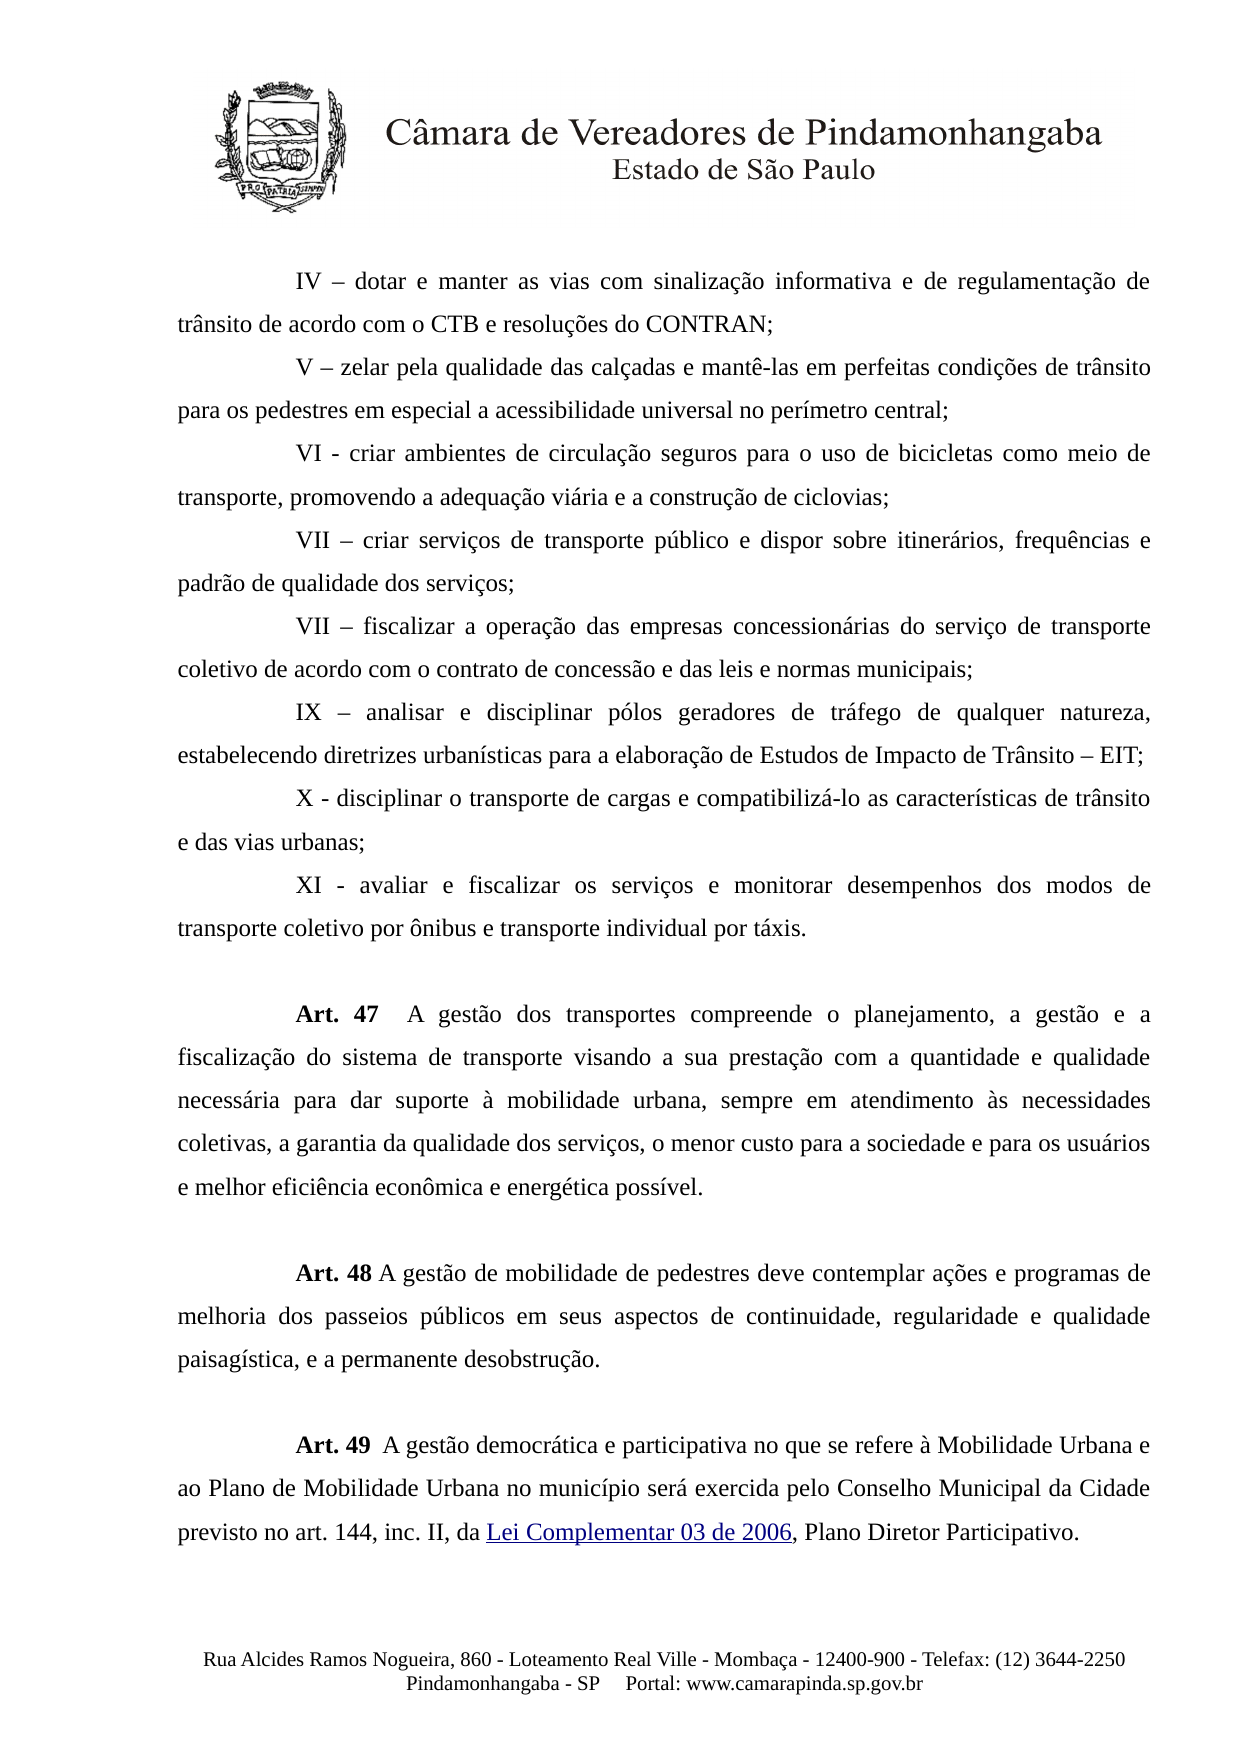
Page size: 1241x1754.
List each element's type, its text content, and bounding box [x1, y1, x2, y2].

text Art. 49 A gestão democrática e participativa no que se refere à Mobilidade Urbana e ao Plano de Mobilidade Urbana no município será exercida pelo Conselho Municipal da Cidade previsto no art. 144, inc. II, da Lei Complementar 03 de 2006, Plano Diretor Participativo. [177, 1430, 1152, 1545]
text Art. 47 A gestão dos transportes compreende o planejamento, a gestão e a fiscalização do sistema de transporte visando a sua prestação com a quantidade e qualidade necessária para dar suporte à mobilidade urbana, sempre em atendimento às necessidades coletivas, a garantia da qualidade dos serviços, o menor custo para a sociedade e para os usuários e melhor eficiência econômica e energética possível. [177, 999, 1152, 1200]
picture [193, 68, 1135, 228]
text VII – criar serviços de transporte público e dispor sobre itinerários, frequências e padrão de qualidade dos serviços; [177, 525, 1152, 597]
text VII – fiscalizar a operação das empresas concessionárias do serviço de transporte coletivo de acordo com o contrato de concessão e das leis e normas municipais; [177, 611, 1152, 683]
text VI - criar ambientes de circulação seguros para o uso de bicicletas como meio de transporte, promovendo a adequação viária e a construção de ciclovias; [177, 438, 1152, 510]
text XI - avaliar e fiscalizar os serviços e monitorar desempenhos dos modos de transporte coletivo por ônibus e transporte individual por táxis. [177, 870, 1152, 942]
text V – zelar pela qualidade das calçadas e mantê-las em perfeitas condições de trânsito para os pedestres em especial a acessibilidade universal no perímetro central; [177, 352, 1152, 424]
text X - disciplinar o transporte de cargas e compatibilizá-lo as características de trânsito e das vias urbanas; [177, 783, 1152, 855]
text IX – analisar e disciplinar pólos geradores de tráfego de qualquer natureza, estabelecendo diretrizes urbanísticas para a elaboração de Estudos de Impacto de Trânsito – EIT; [177, 697, 1152, 769]
text IV – dotar e manter as vias com sinalização informativa e de regulamentação de trânsito de acordo com o CTB e resoluções do CONTRAN; [177, 266, 1152, 338]
text Art. 48 A gestão de mobilidade de pedestres deve contemplar ações e programas de melhoria dos passeios públicos em seus aspectos de continuidade, regularidade e qualidade paisagística, e a permanente desobstrução. [177, 1258, 1152, 1373]
